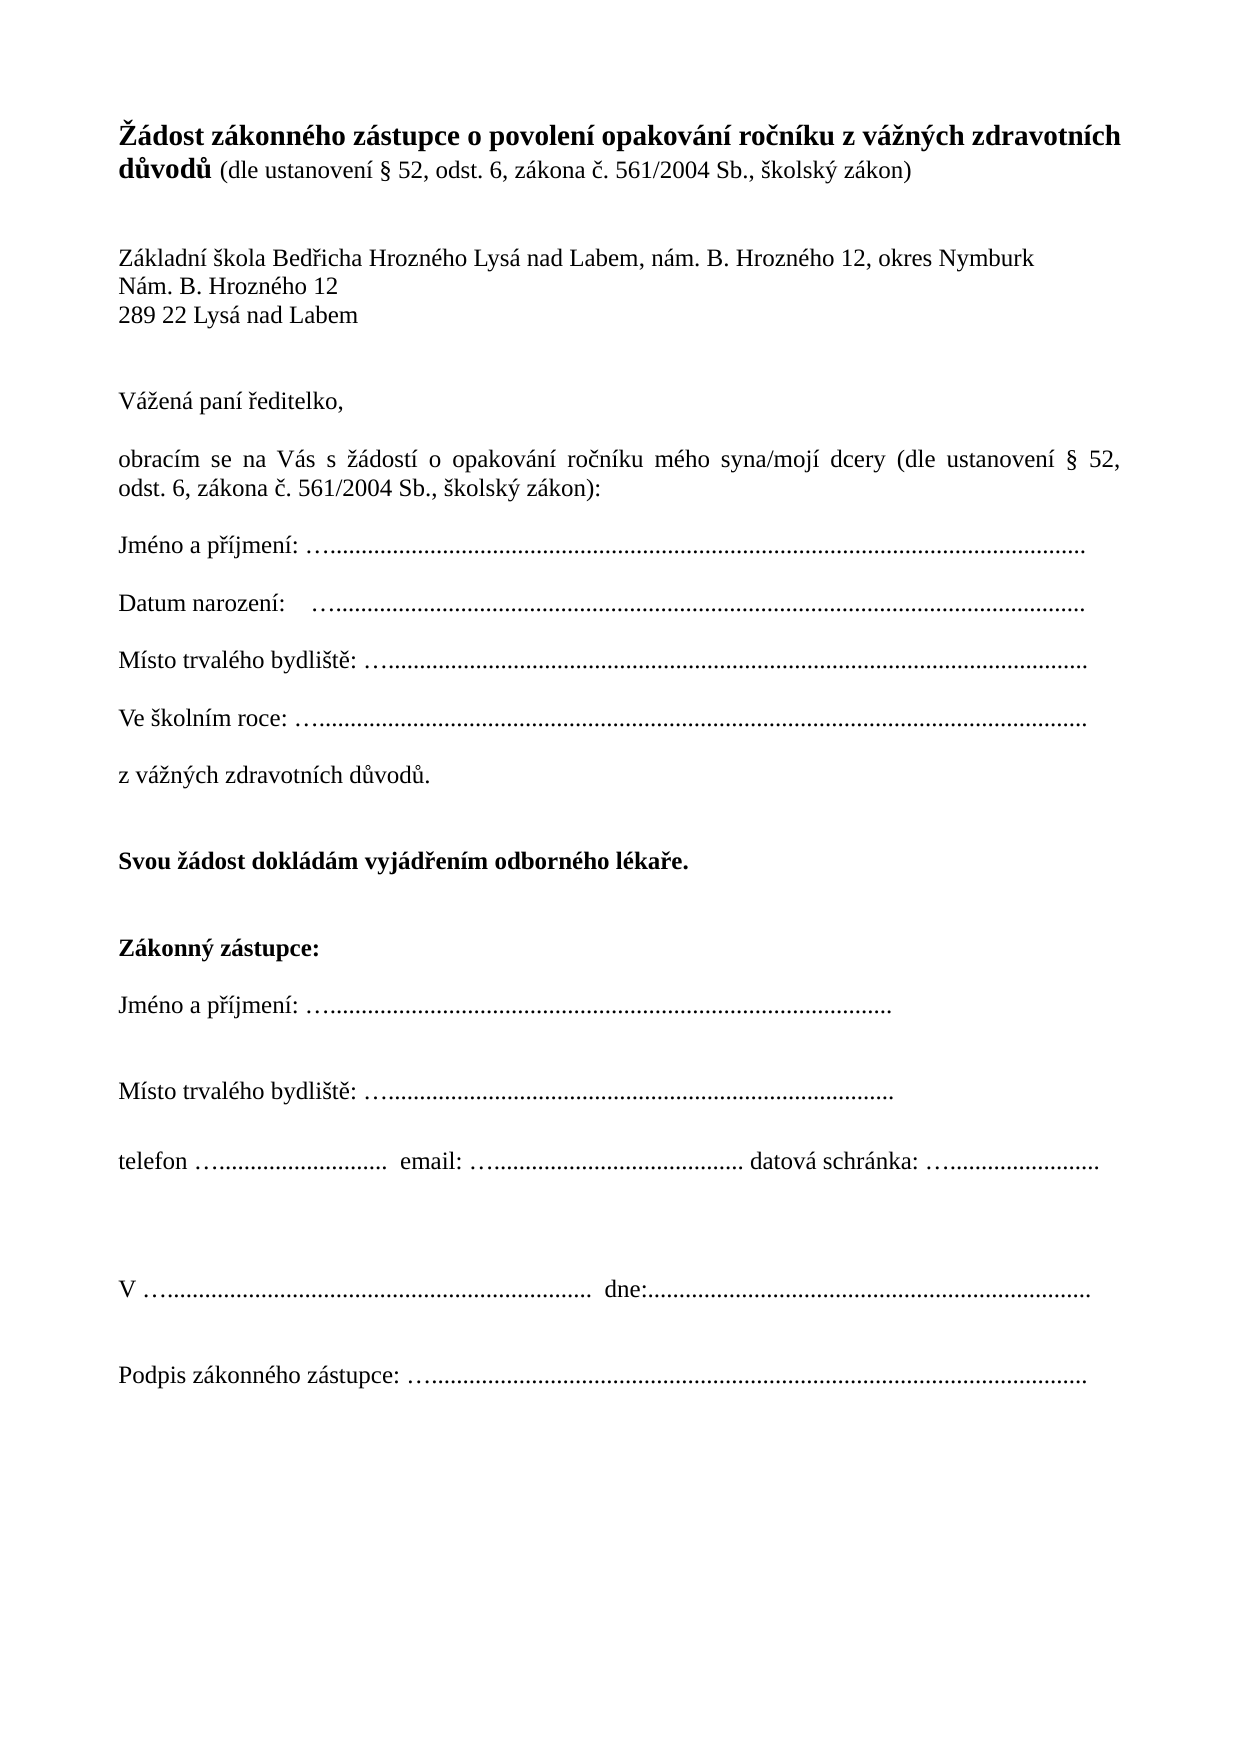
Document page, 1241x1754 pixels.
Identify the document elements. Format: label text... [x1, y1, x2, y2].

text Nám. B. Hrozného 12 [118, 271, 1122, 300]
text Žádost zákonného zástupce o povolení opakování ročníku z vážných zdravotních důvodů (dle ustanovení § 52, odst. 6, zákona č. 561/2004 Sb., školský zákon) [118, 118, 1122, 185]
text Místo trvalého bydliště: …................................................................................................................ [118, 645, 1122, 674]
text Jméno a příjmení: ….......................................................................................... [118, 990, 1122, 1019]
text Podpis zákonného zástupce: …......................................................................................................... [118, 1360, 1122, 1389]
text 289 22 Lysá nad Labem [118, 300, 1122, 329]
text Zákonný zástupce: [118, 933, 1122, 961]
text Ve školním roce: …........................................................................................................................... [118, 703, 1122, 731]
text Svou žádost dokládám vyjádřením odborného lékaře. [118, 846, 1122, 875]
text obracím se na Vás s žádostí o opakování ročníku mého syna/mojí dcery (dle ustanovení § 52, odst. 6, zákona č. 561/2004 Sb., školský zákon): [118, 444, 1122, 501]
text V ….................................................................... dne:....................................................................... [118, 1274, 1122, 1303]
text Datum narození: …........................................................................................................................ [118, 588, 1122, 616]
text Vážená paní ředitelko, [118, 386, 1122, 415]
text Místo trvalého bydliště: …................................................................................. [118, 1076, 1122, 1105]
text z vážných zdravotních důvodů. [118, 760, 1122, 789]
text Jméno a příjmení: …......................................................................................................................... [118, 530, 1122, 559]
text telefon …........................... email: …........................................ datová schránka: …........................ [118, 1146, 1122, 1175]
text Základní škola Bedřicha Hrozného Lysá nad Labem, nám. B. Hrozného 12, okres Nymburk [118, 243, 1122, 271]
